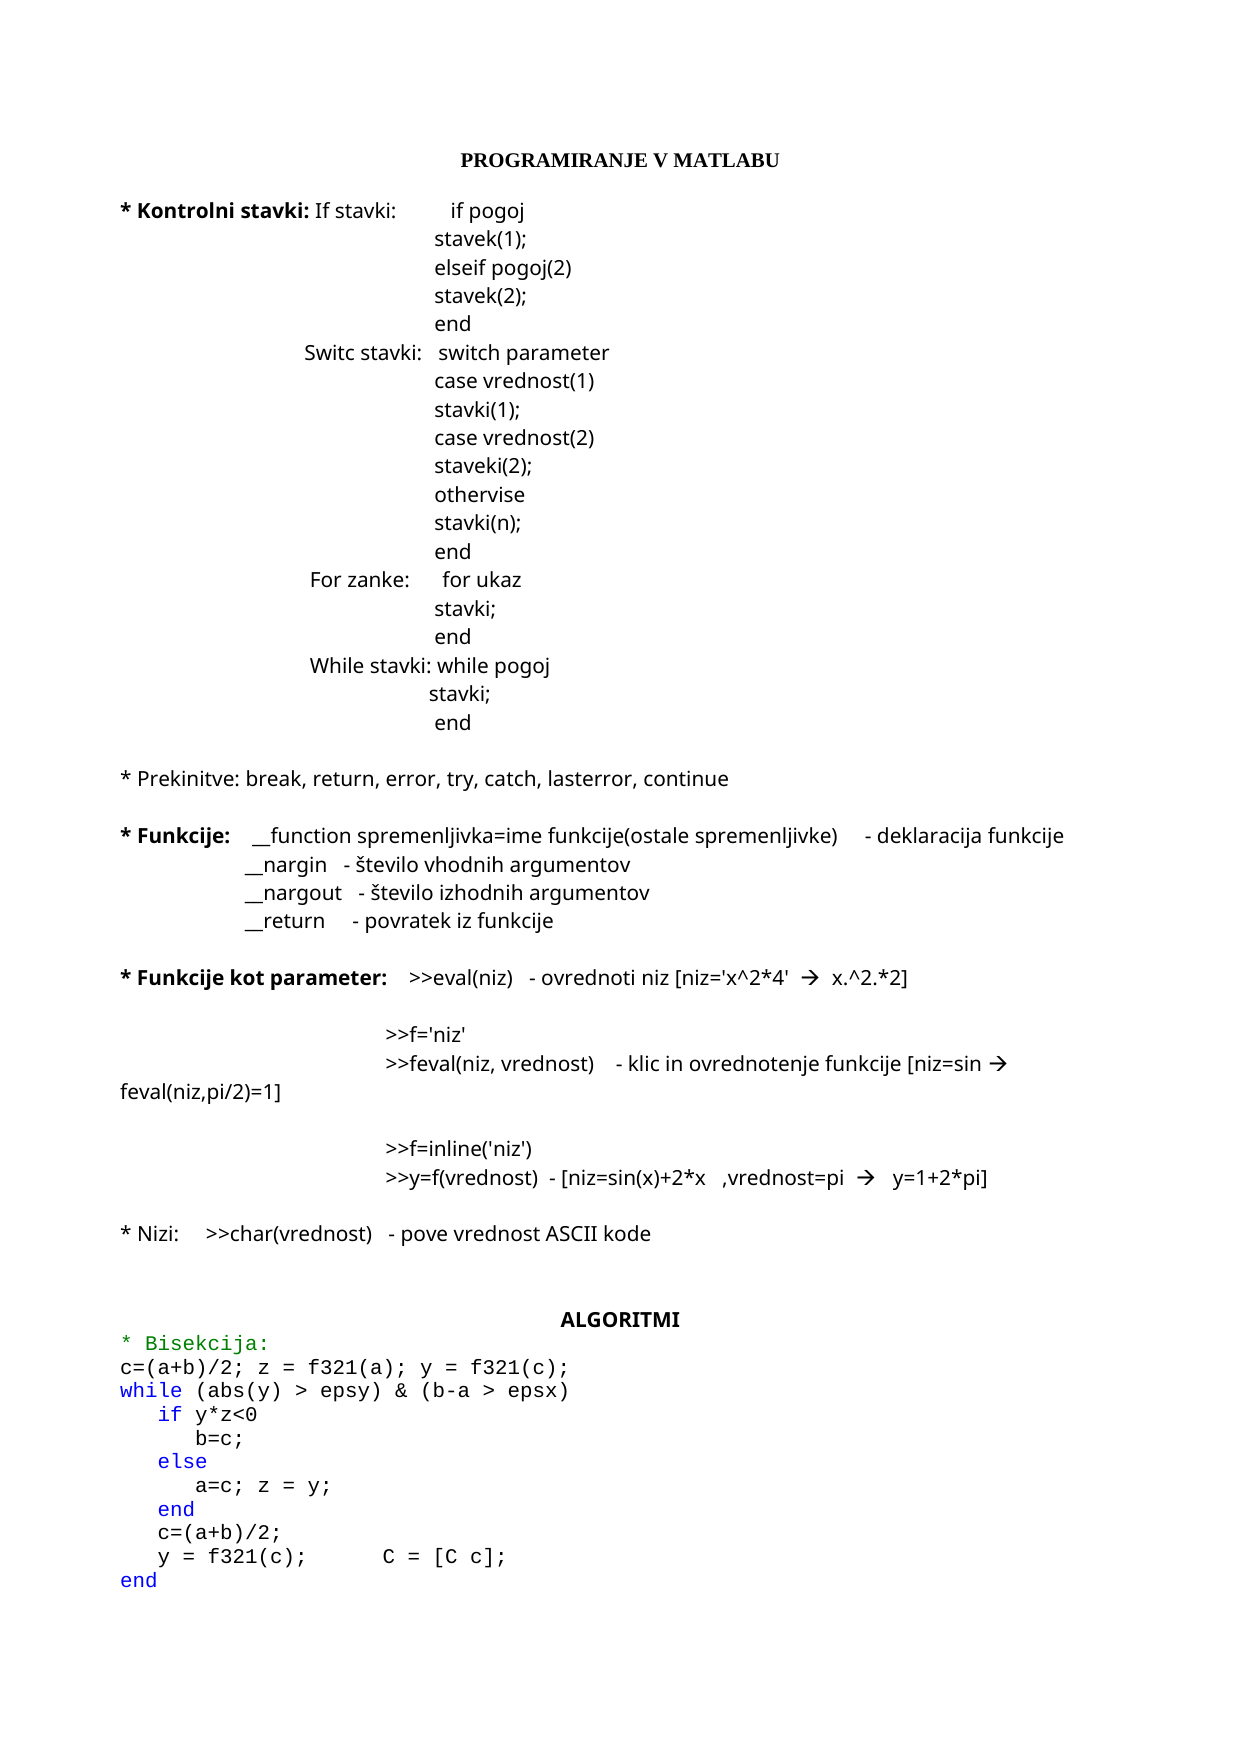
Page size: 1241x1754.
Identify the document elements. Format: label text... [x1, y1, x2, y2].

text case vrednost(2) [120, 423, 1120, 452]
subtitle ALGORITMI [120, 1305, 1120, 1333]
text end [120, 309, 1120, 338]
text * Bisekcija: [120, 1333, 1120, 1357]
text else [120, 1451, 1120, 1475]
text * Nizi: >>char(vrednost) - pove vrednost ASCII kode [120, 1219, 1120, 1248]
text stavki; [120, 594, 1120, 622]
text end [120, 708, 1120, 736]
text c=(a+b)/2; [120, 1522, 1120, 1546]
text if y*z<0 [120, 1404, 1120, 1428]
text __nargin - število vhodnih argumentov [120, 850, 1120, 878]
text stavki; [120, 679, 1120, 708]
text stavek(2); [120, 281, 1120, 309]
text end [120, 622, 1120, 651]
text stavki(n); [120, 508, 1120, 537]
text elseif pogoj(2) [120, 253, 1120, 281]
text end [120, 537, 1120, 565]
text >>y=f(vrednost) - [niz=sin(x)+2*x ,vrednost=pi  y=1+2*pi] [120, 1163, 1120, 1191]
text a=c; z = y; [120, 1475, 1120, 1499]
text >>f='niz' [120, 1020, 1120, 1049]
text While stavki: while pogoj [120, 651, 1120, 679]
text staveki(2); [120, 452, 1120, 480]
text __nargout - število izhodnih argumentov [120, 878, 1120, 907]
text * Prekinitve: break, return, error, try, catch, lasterror, continue [120, 764, 1120, 793]
text Switc stavki: switch parameter [120, 338, 1120, 366]
text othervise [120, 480, 1120, 508]
text end [120, 1499, 1120, 1522]
text >>feval(niz, vrednost) - klic in ovrednotenje funkcije [niz=sin  feval(niz,pi/2)=1] [120, 1049, 1120, 1106]
text b=c; [120, 1428, 1120, 1451]
text while (abs(y) > epsy) & (b-a > epsx) [120, 1381, 1120, 1404]
text * Funkcije kot parameter: >>eval(niz) - ovrednoti niz [niz='x^2*4'  x.^2.*2] [120, 963, 1120, 992]
text y = f321(c); C = [C c]; [120, 1546, 1120, 1570]
text stavek(1); [120, 224, 1120, 253]
text PROGRAMIRANJE V MATLABU [120, 148, 1120, 172]
text c=(a+b)/2; z = f321(a); y = f321(c); [120, 1357, 1120, 1381]
text * Funkcije: __function spremenljivka=ime funkcije(ostale spremenljivke) - deklaracija funkcije [120, 821, 1120, 850]
text * Kontrolni stavki: If stavki: if pogoj [120, 196, 1120, 224]
text end [120, 1570, 1120, 1593]
text __return - povratek iz funkcije [120, 907, 1120, 935]
text For zanke: for ukaz [120, 565, 1120, 594]
text stavki(1); [120, 395, 1120, 423]
text case vrednost(1) [120, 366, 1120, 395]
text >>f=inline('niz') [120, 1134, 1120, 1163]
